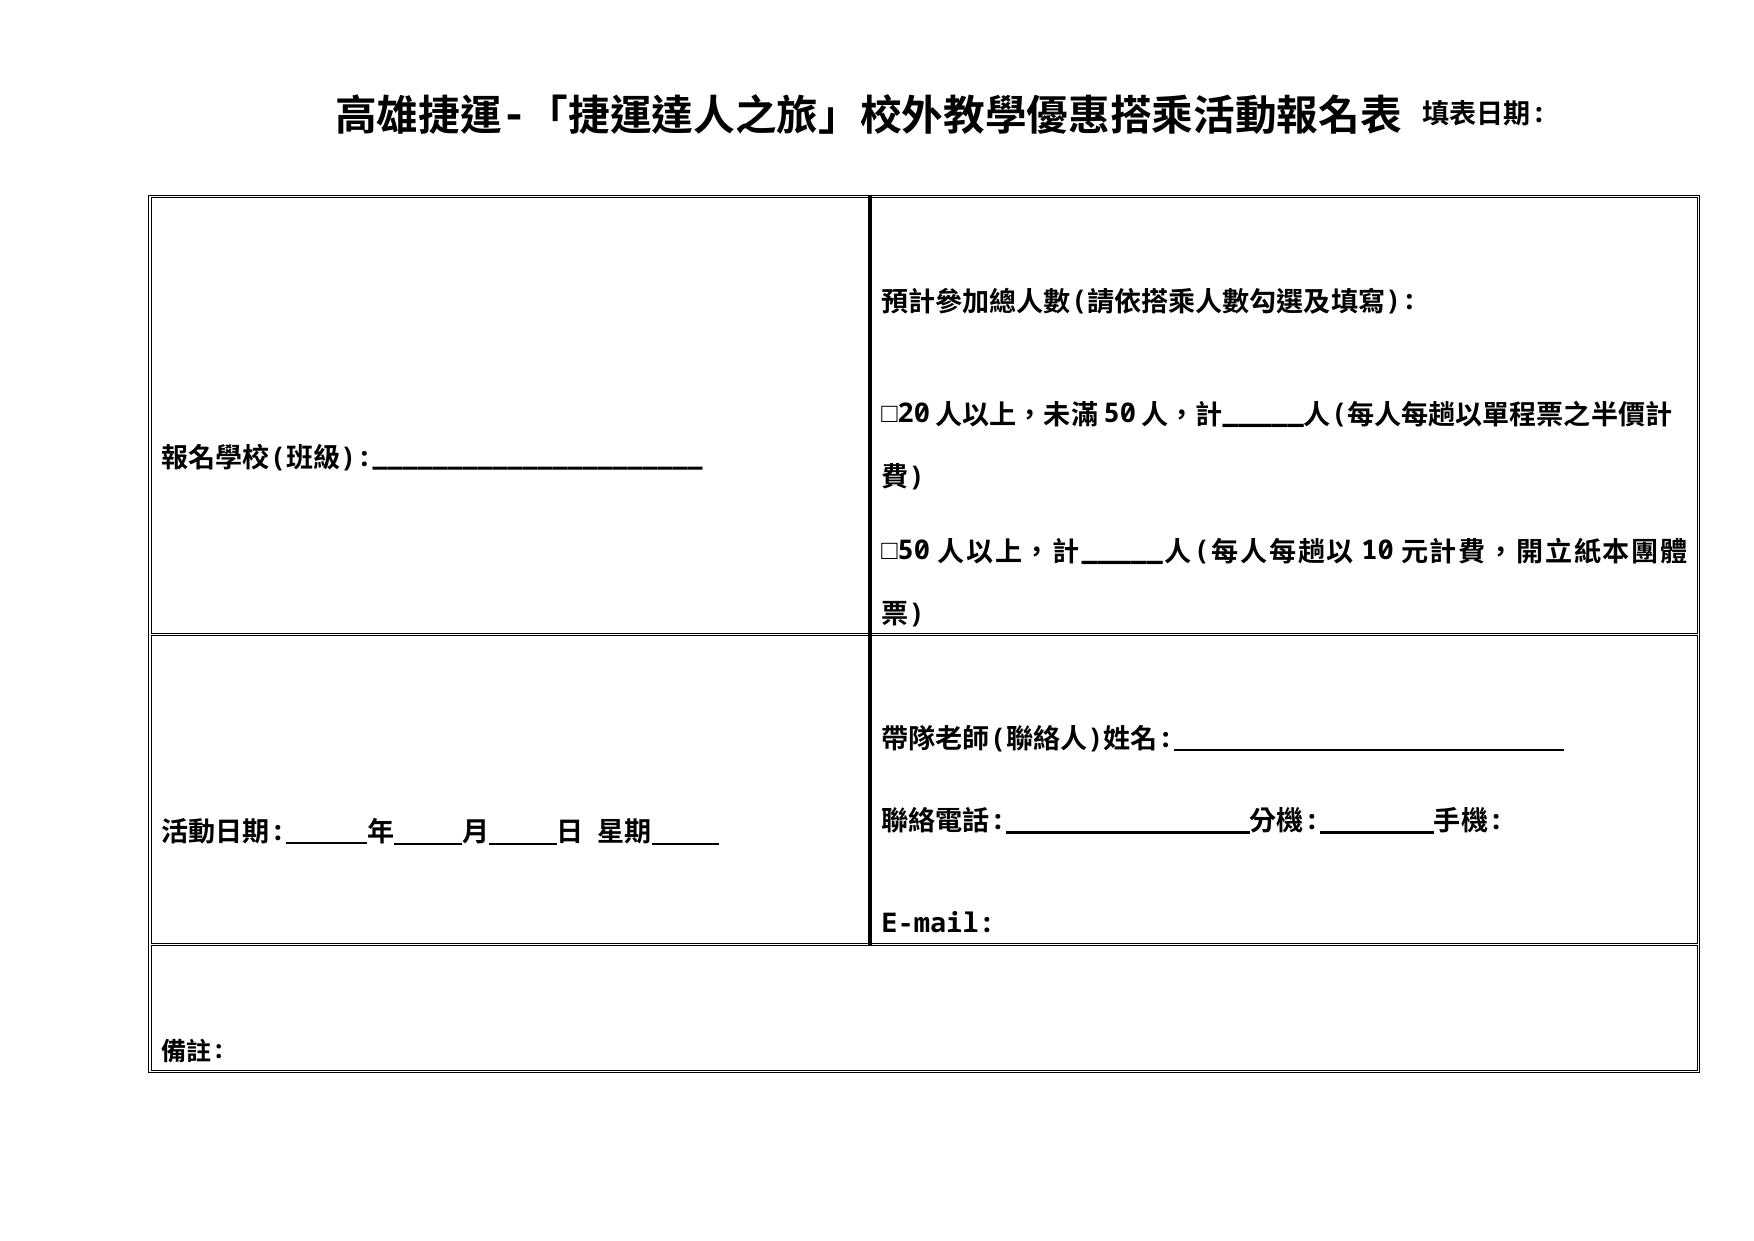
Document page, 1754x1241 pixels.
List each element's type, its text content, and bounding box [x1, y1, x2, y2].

table_header 報名學校(班級):______________________ [152, 198, 868, 633]
table_cell 帶隊老師(聯絡人)姓名: 聯絡電話: 分機: 手機: E-mail: [872, 636, 1697, 943]
table_header 預計參加總人數(請依搭乘人數勾選及填寫): □20人以上，未滿50人，計_____人(每人每趟以單程票之半價計費) □50人以上，計_____人(每人每趟以10元計費，開立紙本團體票) [872, 198, 1697, 633]
table_cell 備註: [152, 946, 1697, 1070]
table_cell 活動日期: 年 月 日 星期 [152, 636, 868, 943]
text 高雄捷運-「捷運達人之旅」校外教學優惠搭乘活動報名表 填表日期: [150, 70, 1669, 195]
